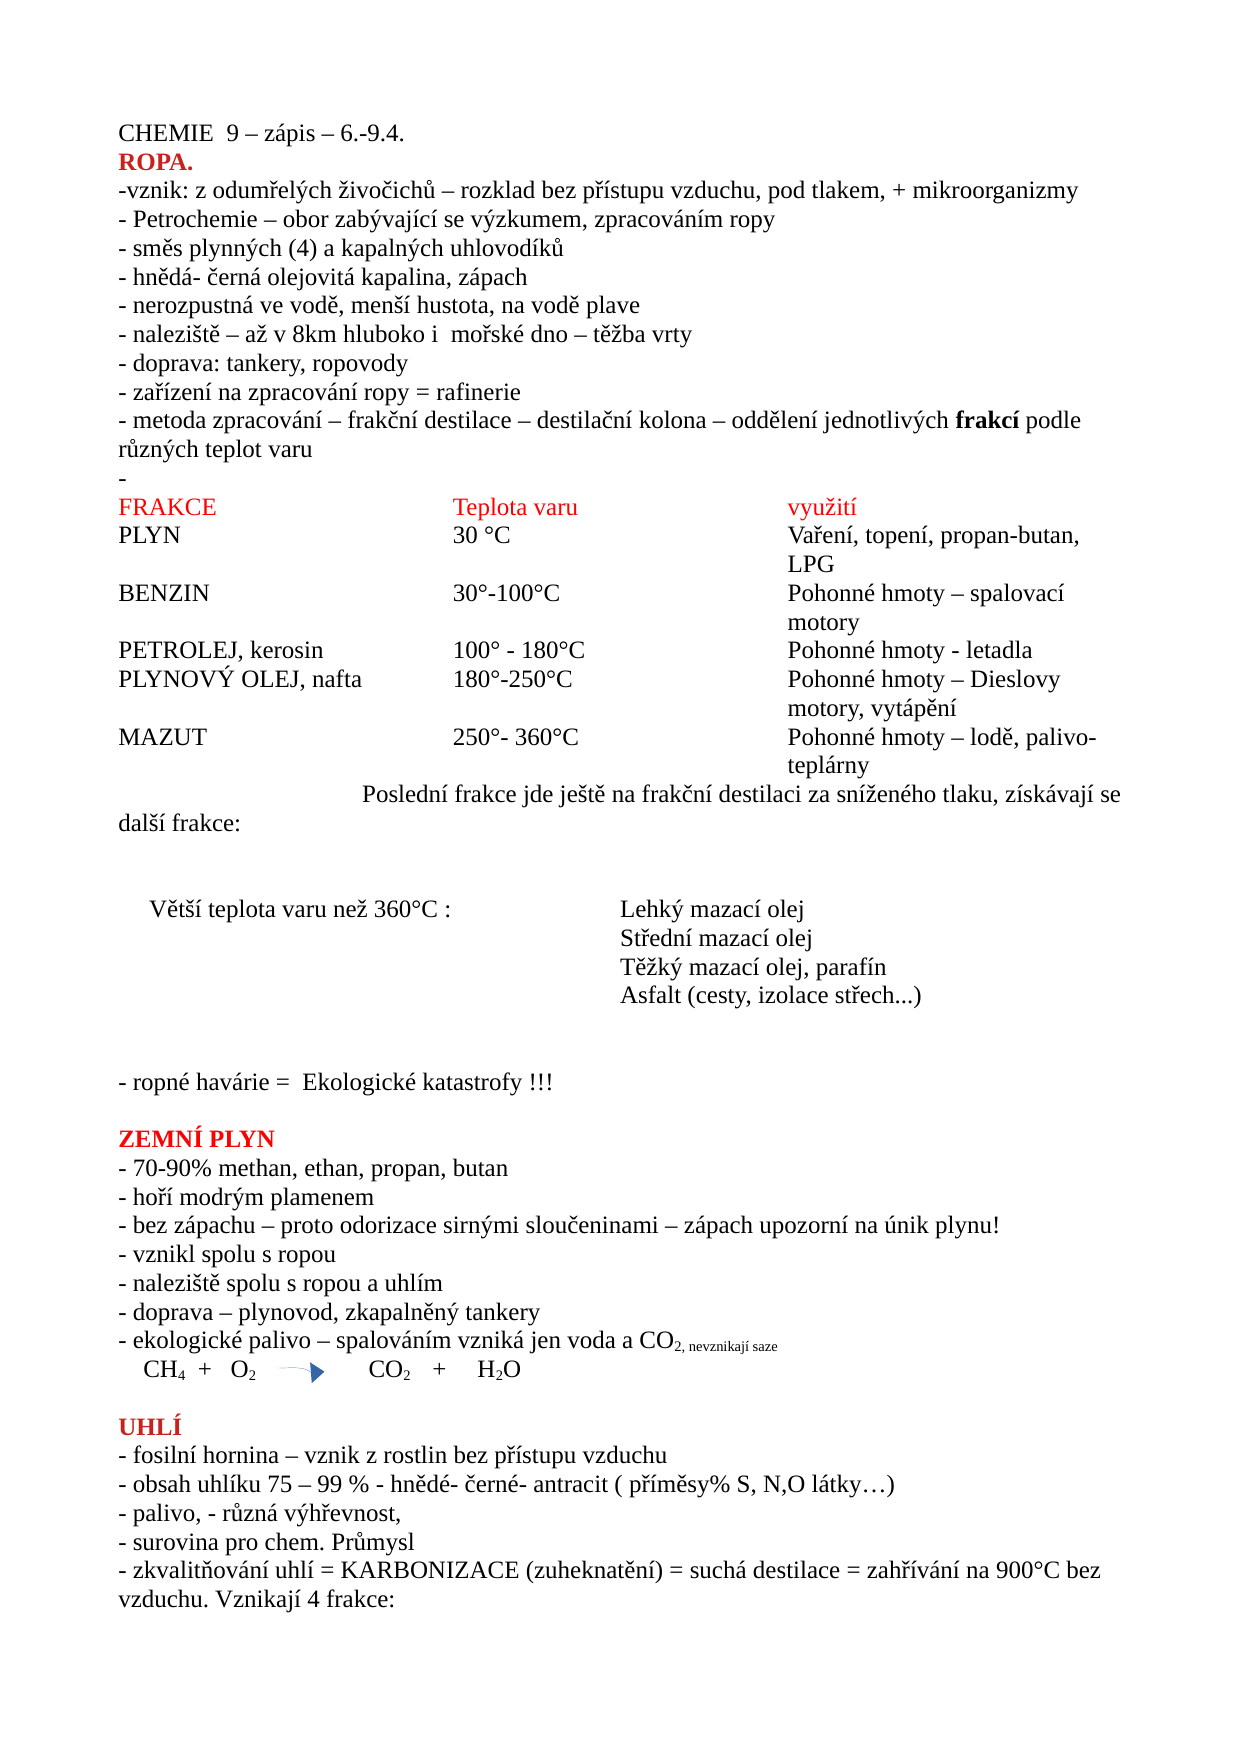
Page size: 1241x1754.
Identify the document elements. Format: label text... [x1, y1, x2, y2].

text - ekologické palivo – spalováním vzniká jen voda a CO2, nevznikají saze [118, 1326, 1122, 1354]
text - hnědá- černá olejovitá kapalina, zápach [118, 262, 1122, 291]
text - [118, 463, 1122, 492]
text - nerozpustná ve vodě, menší hustota, na vodě plave [118, 291, 1122, 319]
table_cell Pohonné hmoty – Dieslovy motory, vytápění [788, 664, 1122, 722]
text Poslední frakce jde ještě na frakční destilaci za sníženého tlaku, získávají se další frakce: [118, 779, 1122, 837]
table_cell PETROLEJ, kerosin [118, 636, 453, 664]
table_cell Pohonné hmoty - letadla [788, 636, 1122, 664]
text - palivo, - různá výhřevnost, [118, 1498, 1122, 1527]
text - bez zápachu – proto odorizace sirnými sloučeninami – zápach upozorní na únik plynu! [118, 1211, 1122, 1239]
text - zkvalitňování uhlí = KARBONIZACE (zuheknatění) = suchá destilace = zahřívání na 900°C bez vzduchu. Vznikají 4 frakce: [118, 1556, 1122, 1613]
text - 70-90% methan, ethan, propan, butan [118, 1153, 1122, 1182]
table_cell PLYN [118, 521, 453, 578]
table_header Větší teplota varu než 360°C : [118, 894, 620, 923]
text - naleziště – až v 8km hluboko i mořské dno – těžba vrty [118, 319, 1122, 348]
table_cell PLYNOVÝ OLEJ, nafta [118, 664, 453, 722]
table_cell 30°-100°C [453, 578, 787, 636]
text - obsah uhlíku 75 – 99 % - hnědé- černé- antracit ( příměsy% S, N,O látky…) [118, 1469, 1122, 1498]
table_cell Střední mazací olej [620, 923, 1122, 952]
table_cell [118, 981, 620, 1009]
text - metoda zpracování – frakční destilace – destilační kolona – oddělení jednotlivých frakcí podle různých teplot varu [118, 406, 1122, 463]
text - doprava: tankery, ropovody [118, 348, 1122, 377]
text CHEMIE 9 – zápis – 6.-9.4. [118, 118, 1122, 147]
table_cell 180°-250°C [453, 664, 787, 722]
table_header využití [788, 492, 1122, 521]
table_cell BENZIN [118, 578, 453, 636]
text CH4 + O2 CO2 + H2O [118, 1354, 1122, 1383]
text ZEMNÍ PLYN [118, 1124, 1122, 1153]
text ROPA. [118, 147, 1122, 176]
table_cell 30 °C [453, 521, 787, 578]
text - doprava – plynovod, zkapalněný tankery [118, 1297, 1122, 1326]
text - zařízení na zpracování ropy = rafinerie [118, 377, 1122, 406]
table_header Teplota varu [453, 492, 787, 521]
text -vznik: z odumřelých živočichů – rozklad bez přístupu vzduchu, pod tlakem, + mikroorganizmy [118, 176, 1122, 204]
table_cell [118, 923, 620, 952]
text - naleziště spolu s ropou a uhlím [118, 1268, 1122, 1297]
text - směs plynných (4) a kapalných uhlovodíků [118, 233, 1122, 262]
text UHLÍ [118, 1412, 1122, 1441]
text - fosilní hornina – vznik z rostlin bez přístupu vzduchu [118, 1441, 1122, 1469]
table_cell 100° - 180°C [453, 636, 787, 664]
table_cell [118, 952, 620, 981]
table_cell MAZUT [118, 722, 453, 779]
table_header Lehký mazací olej [620, 894, 1122, 923]
table_cell 250°- 360°C [453, 722, 787, 779]
text - ropné havárie = Ekologické katastrofy !!! [118, 1067, 1122, 1096]
text - Petrochemie – obor zabývající se výzkumem, zpracováním ropy [118, 204, 1122, 233]
table_cell Asfalt (cesty, izolace střech...) [620, 981, 1122, 1009]
table_header FRAKCE [118, 492, 453, 521]
table_cell Pohonné hmoty – lodě, palivo- teplárny [788, 722, 1122, 779]
text - hoří modrým plamenem [118, 1182, 1122, 1211]
text - vznikl spolu s ropou [118, 1239, 1122, 1268]
table_cell Vaření, topení, propan-butan, LPG [788, 521, 1122, 578]
table_cell Těžký mazací olej, parafín [620, 952, 1122, 981]
text - surovina pro chem. Průmysl [118, 1527, 1122, 1556]
table_cell Pohonné hmoty – spalovací motory [788, 578, 1122, 636]
